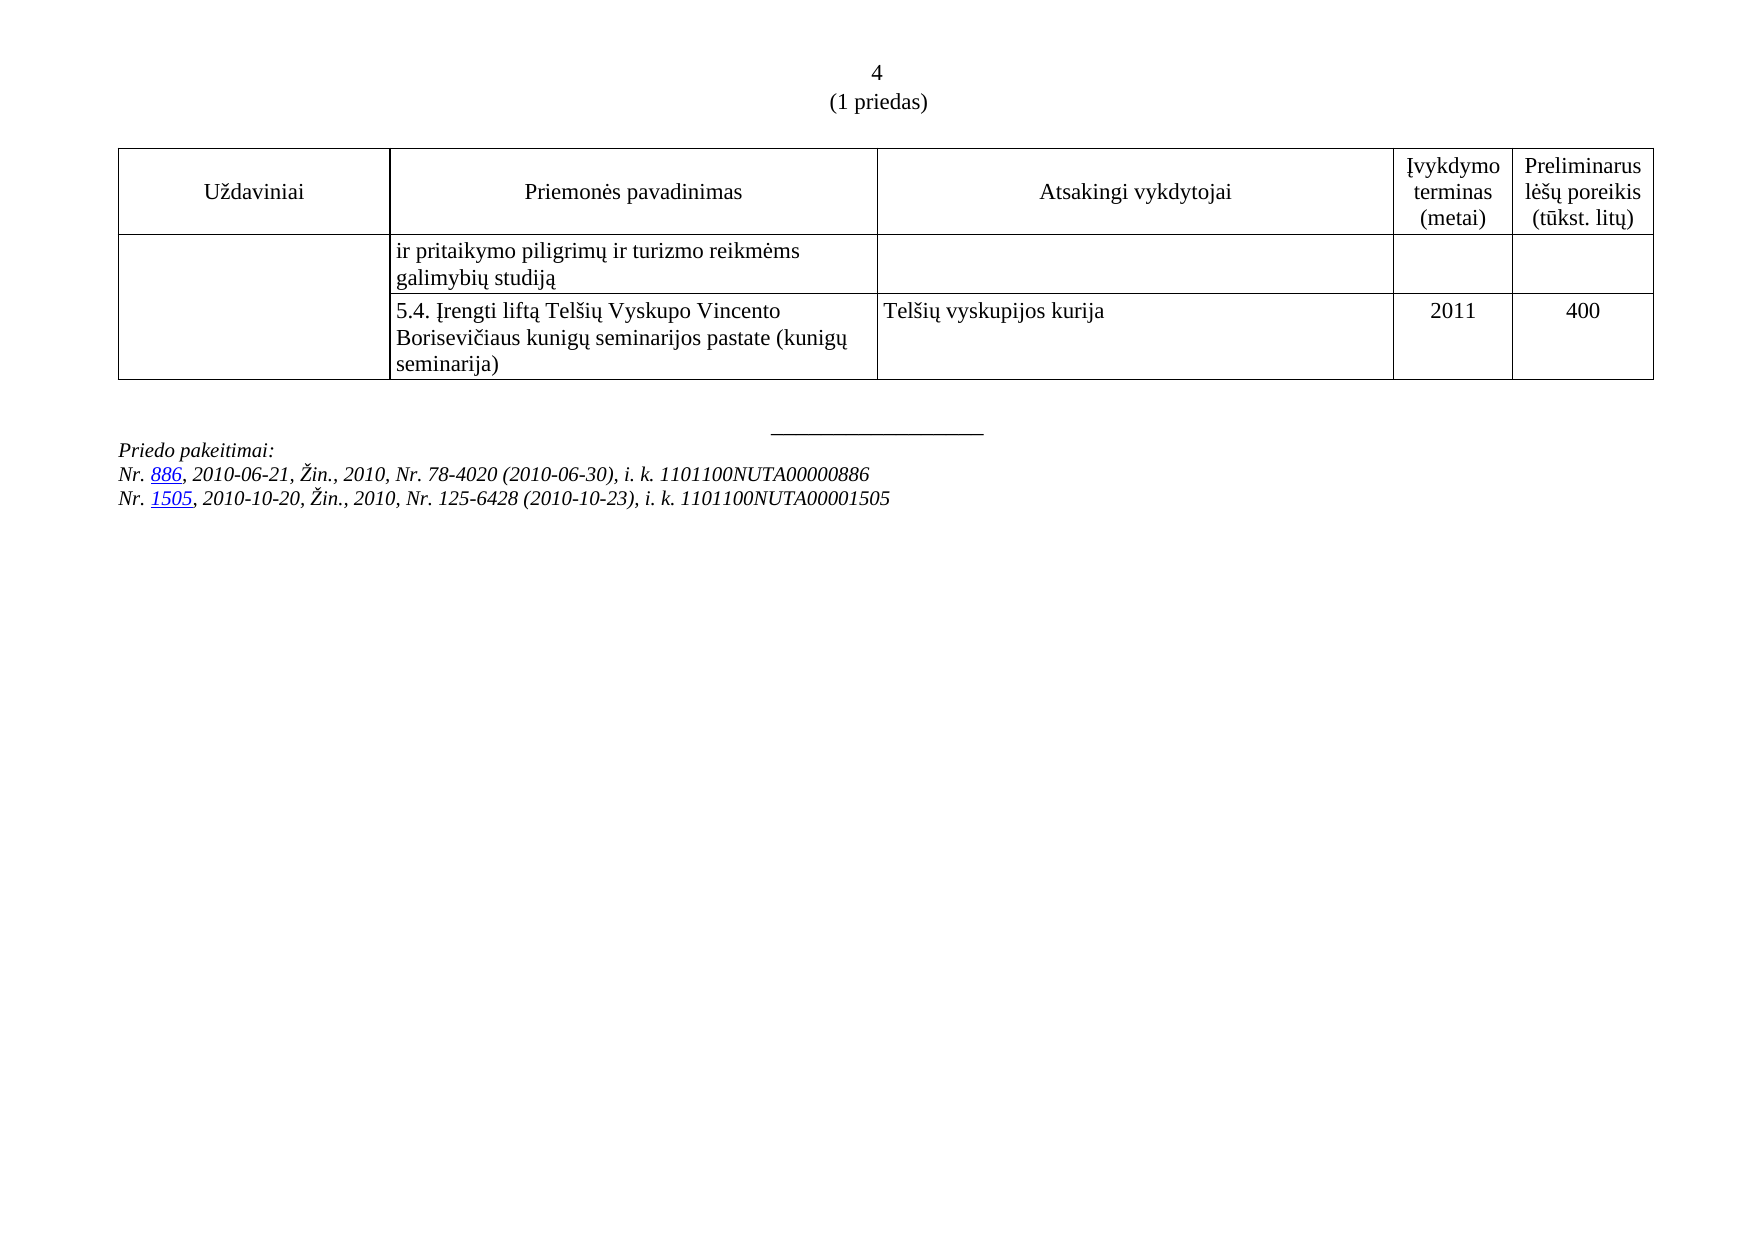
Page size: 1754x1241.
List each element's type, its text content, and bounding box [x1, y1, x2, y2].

text _________________ [118, 409, 1636, 438]
table_cell [1513, 235, 1653, 293]
table_cell [119, 235, 389, 379]
table_header Įvykdymo terminas (metai) [1394, 149, 1512, 234]
table_header Preliminarus lėšų poreikis (tūkst. litų) [1513, 149, 1653, 234]
table_cell [1394, 235, 1512, 293]
table_cell Telšių vyskupijos kurija [878, 294, 1393, 379]
text Nr. 1505, 2010-10-20, Žin., 2010, Nr. 125-6428 (2010-10-23), i. k. 1101100NUTA00001505 [118, 486, 1636, 510]
table_header Atsakingi vykdytojai [878, 149, 1393, 234]
table_cell 400 [1513, 294, 1653, 379]
table_cell 5.4. Įrengti liftą Telšių Vyskupo Vincento Borisevičiaus kunigų seminarijos pastate (kunigų seminarija) [391, 294, 877, 379]
table_cell [878, 235, 1393, 293]
text Priedo pakeitimai: [118, 438, 1636, 462]
text Nr. 886, 2010-06-21, Žin., 2010, Nr. 78-4020 (2010-06-30), i. k. 1101100NUTA00000886 [118, 462, 1636, 486]
table_header Uždaviniai [119, 149, 389, 234]
table_header Priemonės pavadinimas [391, 149, 877, 234]
table_cell ir pritaikymo piligrimų ir turizmo reikmėms galimybių studiją [391, 235, 877, 293]
table_cell 2011 [1394, 294, 1512, 379]
